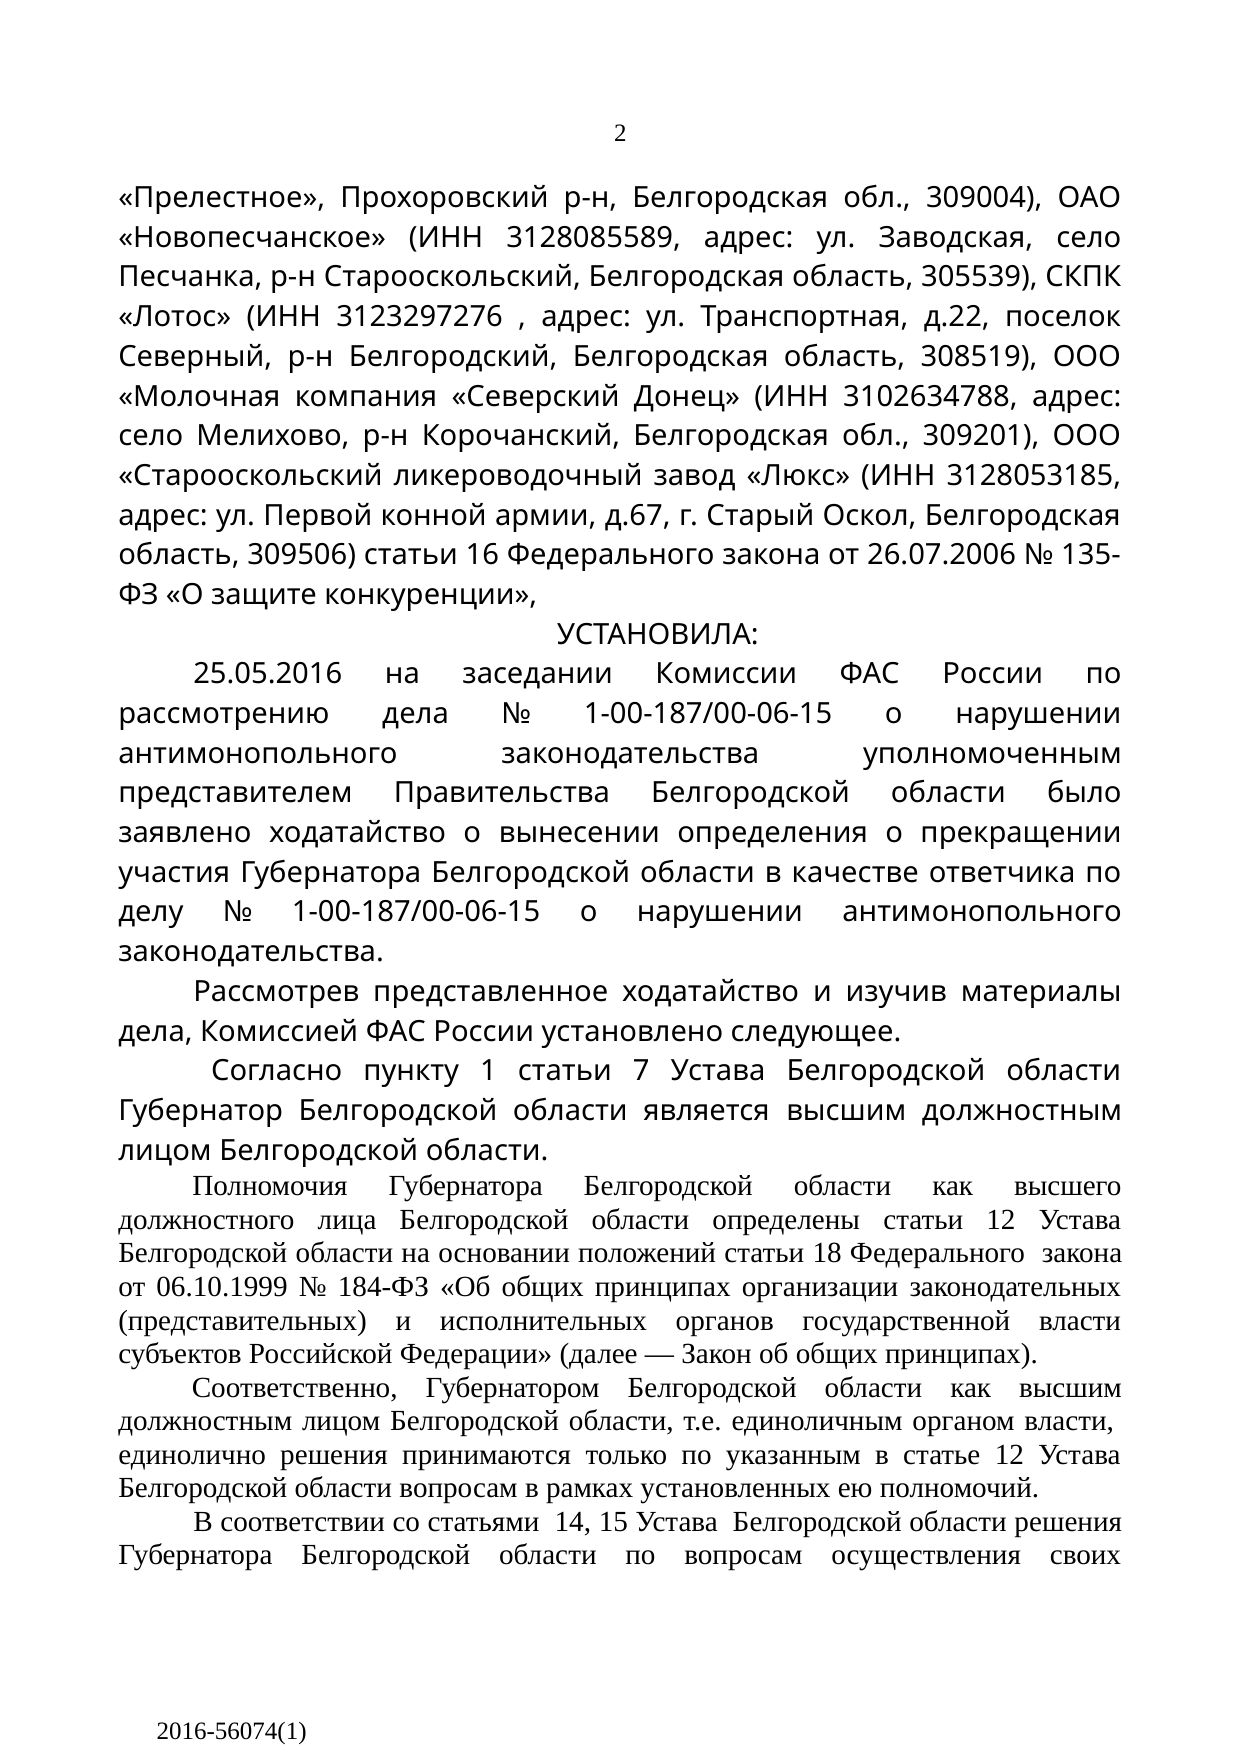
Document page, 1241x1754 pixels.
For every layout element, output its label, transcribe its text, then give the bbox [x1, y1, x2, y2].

text Полномочия Губернатора Белгородской области как высшего должностного лица Белгородской области определены статьи 12 Устава Белгородской области на основании положений статьи 18 Федерального закона от 06.10.1999 № 184-ФЗ «Об общих принципах организации законодательных (представительных) и исполнительных органов государственной власти субъектов Российской Федерации» (далее — Закон об общих принципах). [118, 1168, 1122, 1370]
text 25.05.2016 на заседании Комиссии ФАС России по рассмотрению дела № 1-00-187/00-06-15 о нарушении антимонопольного законодательства уполномоченным представителем Правительства Белгородской области было заявлено ходатайство о вынесении определения о прекращении участия Губернатора Белгородской области в качестве ответчика по делу № 1-00-187/00-06-15 о нарушении антимонопольного законодательства. [118, 653, 1122, 970]
text «Прелестное», Прохоровский р-н, Белгородская обл., 309004), ОАО «Новопесчанское» (ИНН 3128085589, адрес: ул. Заводская, село Песчанка, р-н Старооскольский, Белгородская область, 305539), СКПК «Лотос» (ИНН 3123297276 , адрес: ул. Транспортная, д.22, поселок Северный, р-н Белгородский, Белгородская область, 308519), ООО «Молочная компания «Северский Донец» (ИНН 3102634788, адрес: село Мелихово, р-н Корочанский, Белгородская обл., 309201), ООО «Старооскольский ликероводочный завод «Люкс» (ИНН 3128053185, адрес: ул. Первой конной армии, д.67, г. Старый Оскол, Белгородская область, 309506) статьи 16 Федерального закона от 26.07.2006 № 135-ФЗ «О защите конкуренции», [118, 176, 1122, 613]
text В соответствии со статьями 14, 15 Устава Белгородской области решения Губернатора Белгородской области по вопросам осуществления своих [118, 1504, 1122, 1571]
text УСТАНОВИЛА: [118, 613, 1122, 653]
text Согласно пункту 1 статьи 7 Устава Белгородской области Губернатор Белгородской области является высшим должностным лицом Белгородской области. [118, 1049, 1122, 1168]
text Соответственно, Губернатором Белгородской области как высшим должностным лицом Белгородской области, т.е. единоличным органом власти, единолично решения принимаются только по указанным в статье 12 Устава Белгородской области вопросам в рамках установленных ею полномочий. [118, 1370, 1122, 1504]
text Рассмотрев представленное ходатайство и изучив материалы дела, Комиссией ФАС России установлено следующее. [118, 970, 1122, 1049]
